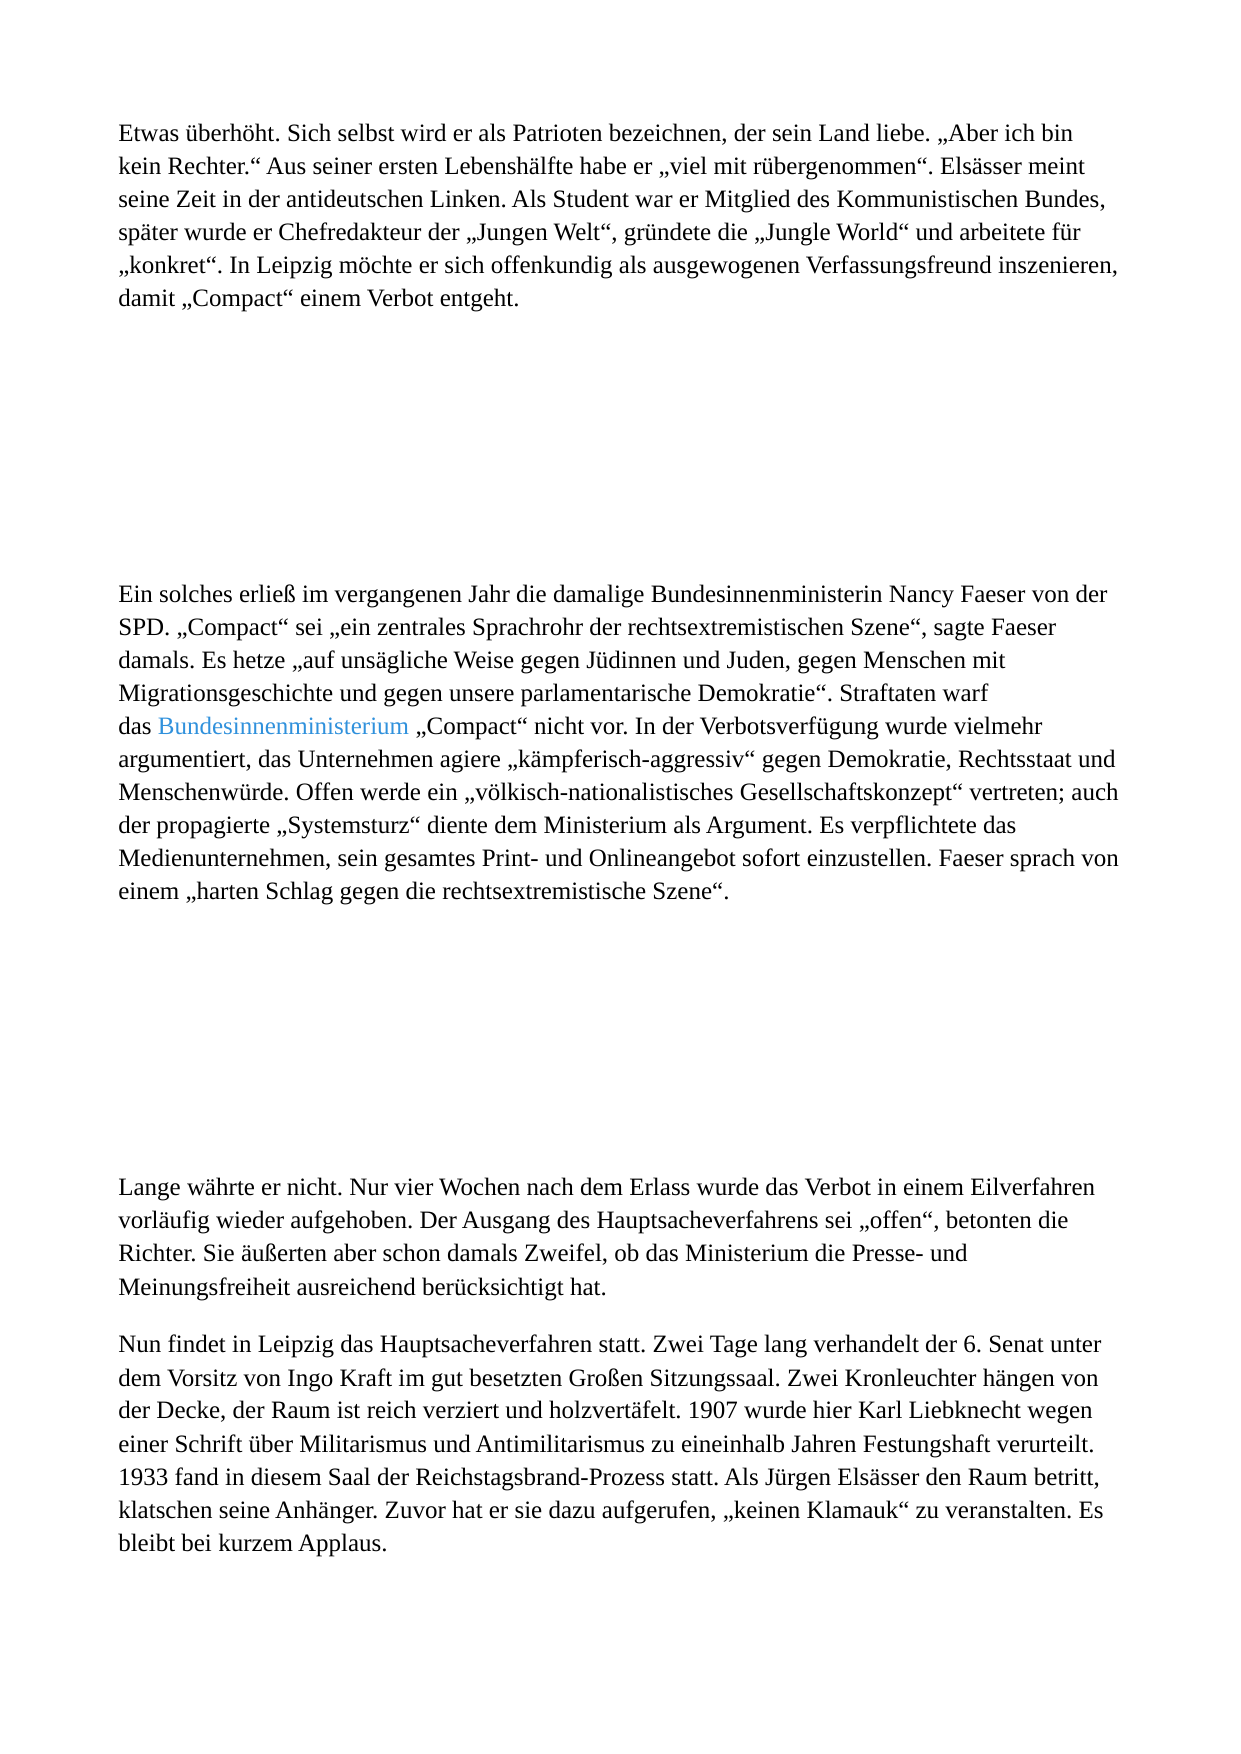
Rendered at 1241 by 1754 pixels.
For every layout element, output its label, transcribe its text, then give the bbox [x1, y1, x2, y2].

text Etwas überhöht. Sich selbst wird er als Patrioten bezeichnen, der sein Land liebe. „Aber ich bin kein Rechter.“ Aus seiner ersten Lebenshälfte habe er „viel mit rübergenommen“. Elsässer meint seine Zeit in der antideutschen Linken. Als Student war er Mitglied des Kommunistischen Bundes, später wurde er Chefredakteur der „Jungen Welt“, gründete die „Jungle World“ und arbeitete für „konkret“. In Leipzig möchte er sich offenkundig als ausgewogenen Verfassungsfreund inszenieren, damit „Compact“ einem Verbot entgeht. [118, 118, 1122, 312]
text Nun findet in Leipzig das Hauptsacheverfahren statt. Zwei Tage lang verhandelt der 6. Senat unter dem Vorsitz von Ingo Kraft im gut besetzten Großen Sitzungssaal. Zwei Kronleuchter hängen von der Decke, der Raum ist reich verziert und holzvertäfelt. 1907 wurde hier Karl Liebknecht wegen einer Schrift über Militarismus und Antimilitarismus zu eineinhalb Jahren Festungshaft verurteilt. 1933 fand in diesem Saal der Reichstagsbrand-Prozess statt. Als Jürgen Elsässer den Raum betritt, klatschen seine Anhänger. Zuvor hat er sie dazu aufgerufen, „keinen Klamauk“ zu veranstalten. Es bleibt bei kurzem Applaus. [118, 1329, 1122, 1556]
text Lange währte er nicht. Nur vier Wochen nach dem Erlass wurde das Verbot in einem Eilverfahren vorläufig wieder aufgehoben. Der Ausgang des Hauptsacheverfahrens sei „offen“, betonten die Richter. Sie äußerten aber schon damals Zweifel, ob das Ministerium die Presse- und Meinungsfreiheit ausreichend berücksichtigt hat. [118, 1172, 1122, 1300]
text Ein solches erließ im vergangenen Jahr die damalige Bundesinnenministerin Nancy Faeser von der SPD. „Compact“ sei „ein zentrales Sprachrohr der rechtsextremistischen Szene“, sagte Faeser damals. Es hetze „auf unsägliche Weise gegen Jüdinnen und Juden, gegen Menschen mit Migrationsgeschichte und gegen unsere parlamentarische Demokratie“. Straftaten warf das Bundesinnenministerium „Compact“ nicht vor. In der Verbotsverfügung wurde vielmehr argumentiert, das Unternehmen agiere „kämpferisch-aggressiv“ gegen Demokratie, Rechtsstaat und Menschenwürde. Offen werde ein „völkisch-nationalis­tisches Gesellschaftskonzept“ vertreten; auch der propagierte „Systemsturz“ diente dem Ministerium als Argument. Es verpflichtete das Medienunternehmen, sein gesamtes Print- und Onlineangebot sofort einzustellen. Faeser sprach von einem „harten Schlag gegen die rechtsextremistische Szene“. [118, 579, 1122, 905]
